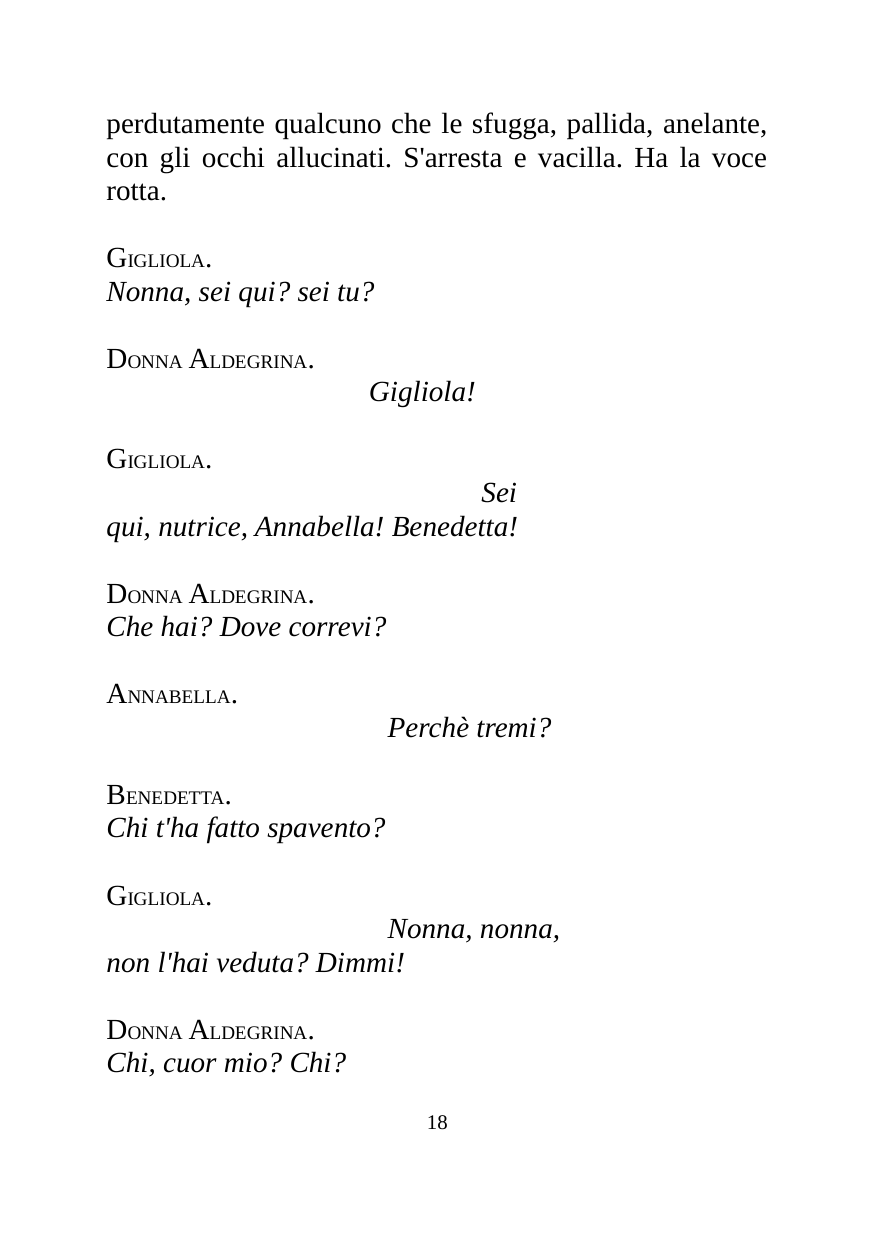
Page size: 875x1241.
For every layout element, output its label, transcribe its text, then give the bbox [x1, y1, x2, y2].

text Perchè tremi? [387, 710, 768, 743]
text Donna Aldegrina. [106, 341, 768, 374]
text Gigliola. [106, 442, 768, 475]
text Nonna, nonna, [387, 911, 768, 945]
text non l'hai veduta? Dimmi! [106, 945, 768, 978]
text Nonna, sei qui? sei tu? [106, 274, 768, 307]
text Gigliola. [106, 878, 768, 911]
text Chi t'ha fatto spavento? [106, 811, 768, 844]
text Sei [481, 475, 768, 509]
text Gigliola. [106, 240, 768, 274]
text Gigliola! [369, 374, 768, 408]
text Donna Aldegrina. [106, 576, 768, 609]
text perdutamente qualcuno che le sfugga, pallida, anelante, con gli occhi allucinati. S'arresta e vacilla. Ha la voce rotta. [106, 106, 768, 207]
text Chi, cuor mio? Chi? [106, 1045, 768, 1079]
text Donna Aldegrina. [106, 1012, 768, 1045]
text qui, nutrice, Annabella! Benedetta! [106, 509, 768, 542]
text Annabella. [106, 676, 768, 710]
text Benedetta. [106, 777, 768, 811]
text Che hai? Dove correvi? [106, 609, 768, 643]
